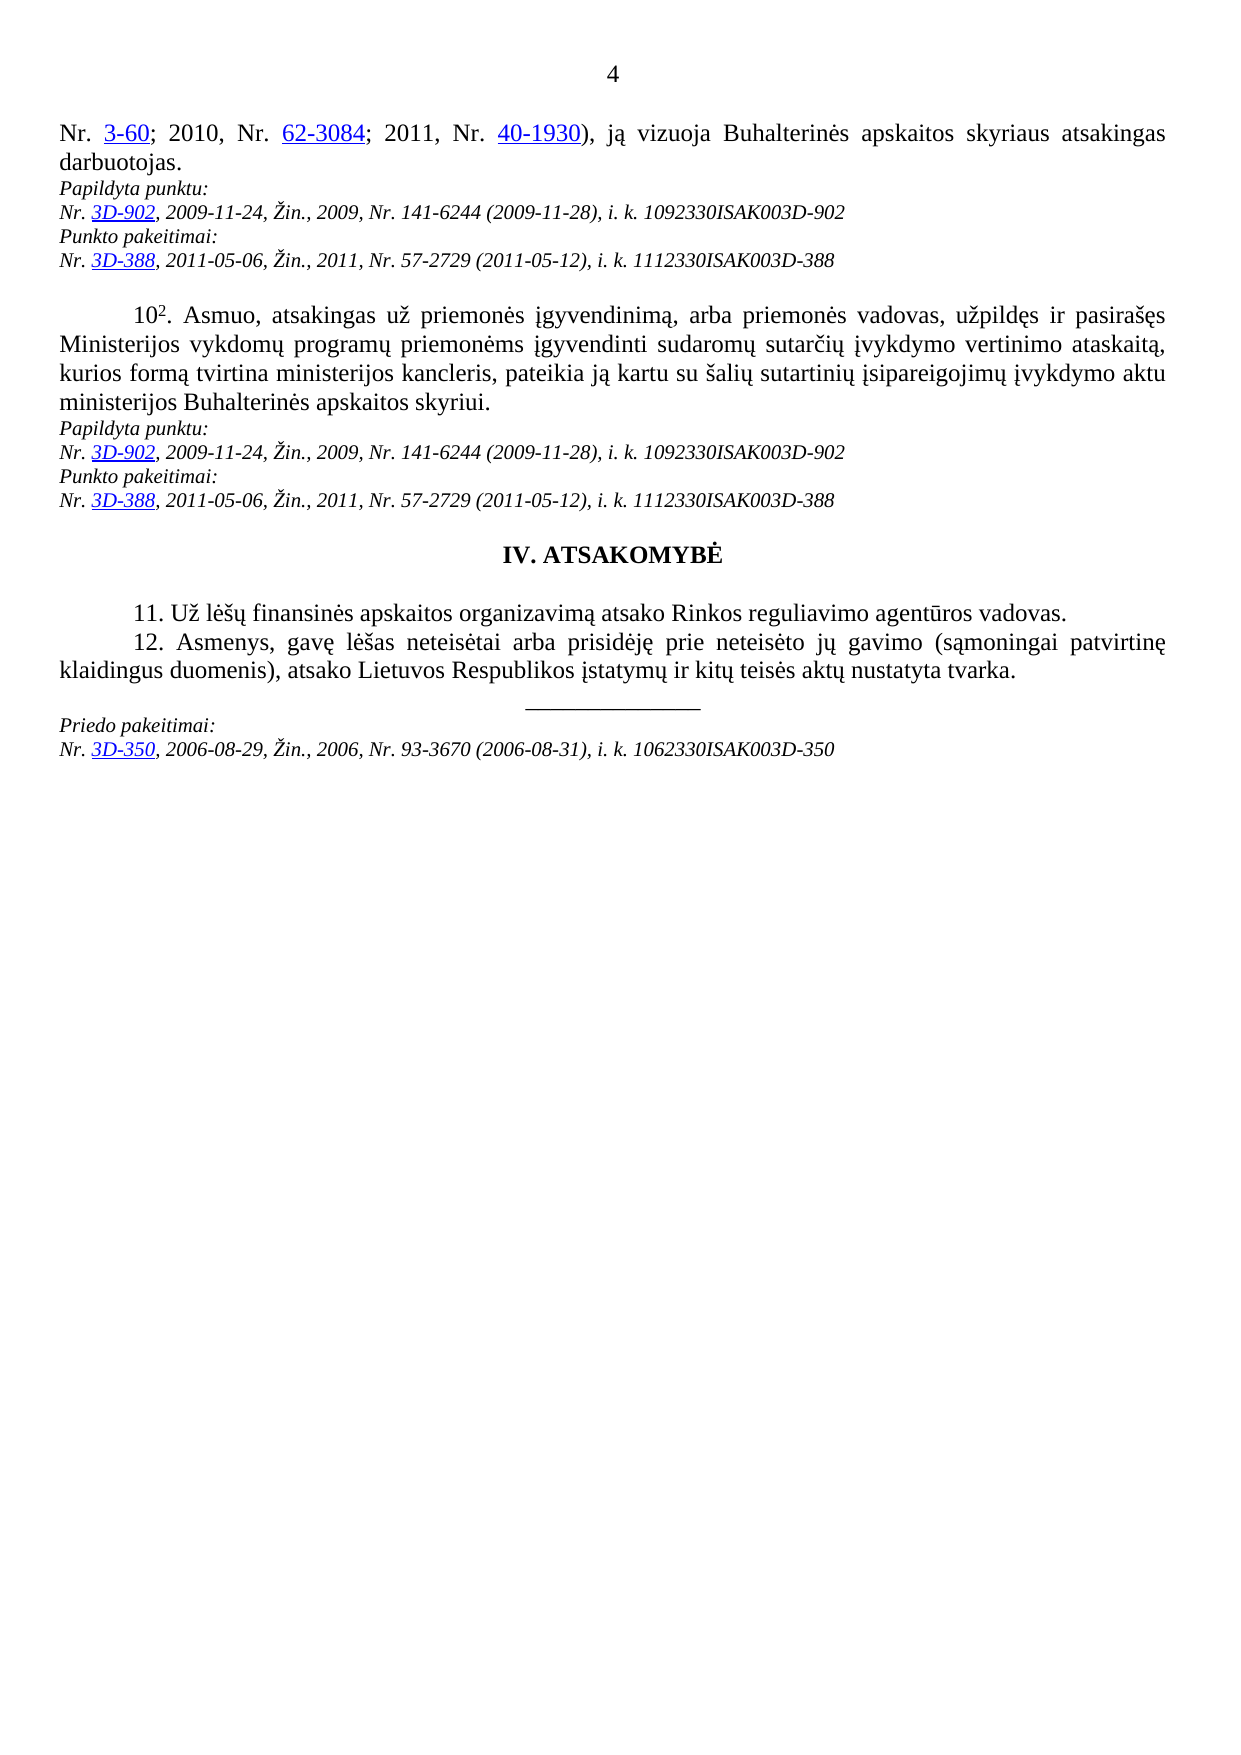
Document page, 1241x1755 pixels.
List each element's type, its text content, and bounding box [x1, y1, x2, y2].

text IV. ATSAKOMYBĖ [59, 541, 1167, 569]
text Nr. 3D-902, 2009-11-24, Žin., 2009, Nr. 141-6244 (2009-11-28), i. k. 1092330ISAK003D-902 [59, 200, 1167, 224]
text ______________ [59, 684, 1167, 713]
text Nr. 3-60; 2010, Nr. 62-3084; 2011, Nr. 40-1930), ją vizuoja Buhalterinės apskaitos skyriaus atsakingas darbuotojas. [59, 118, 1167, 176]
text 102. Asmuo, atsakingas už priemonės įgyvendinimą, arba priemonės vadovas, užpildęs ir pasirašęs Ministerijos vykdomų programų priemonėms įgyvendinti sudaromų sutarčių įvykdymo vertinimo ataskaitą, kurios formą tvirtina ministerijos kancleris, pateikia ją kartu su šalių sutartinių įsipareigojimų įvykdymo aktu ministerijos Buhalterinės apskaitos skyriui. [59, 301, 1167, 416]
text Nr. 3D-388, 2011-05-06, Žin., 2011, Nr. 57-2729 (2011-05-12), i. k. 1112330ISAK003D-388 [59, 248, 1167, 272]
text Nr. 3D-350, 2006-08-29, Žin., 2006, Nr. 93-3670 (2006-08-31), i. k. 1062330ISAK003D-350 [59, 737, 1167, 761]
text Nr. 3D-388, 2011-05-06, Žin., 2011, Nr. 57-2729 (2011-05-12), i. k. 1112330ISAK003D-388 [59, 488, 1167, 512]
text 12. Asmenys, gavę lėšas neteisėtai arba prisidėję prie neteisėto jų gavimo (sąmoningai patvirtinę klaidingus duomenis), atsako Lietuvos Respublikos įstatymų ir kitų teisės aktų nustatyta tvarka. [59, 627, 1167, 684]
text Punkto pakeitimai: [59, 464, 1167, 488]
text 11. Už lėšų finansinės apskaitos organizavimą atsako Rinkos reguliavimo agentūros vadovas. [59, 598, 1167, 627]
text Papildyta punktu: [59, 416, 1167, 440]
text Papildyta punktu: [59, 176, 1167, 200]
text Nr. 3D-902, 2009-11-24, Žin., 2009, Nr. 141-6244 (2009-11-28), i. k. 1092330ISAK003D-902 [59, 440, 1167, 464]
text Punkto pakeitimai: [59, 224, 1167, 248]
text Priedo pakeitimai: [59, 713, 1167, 737]
